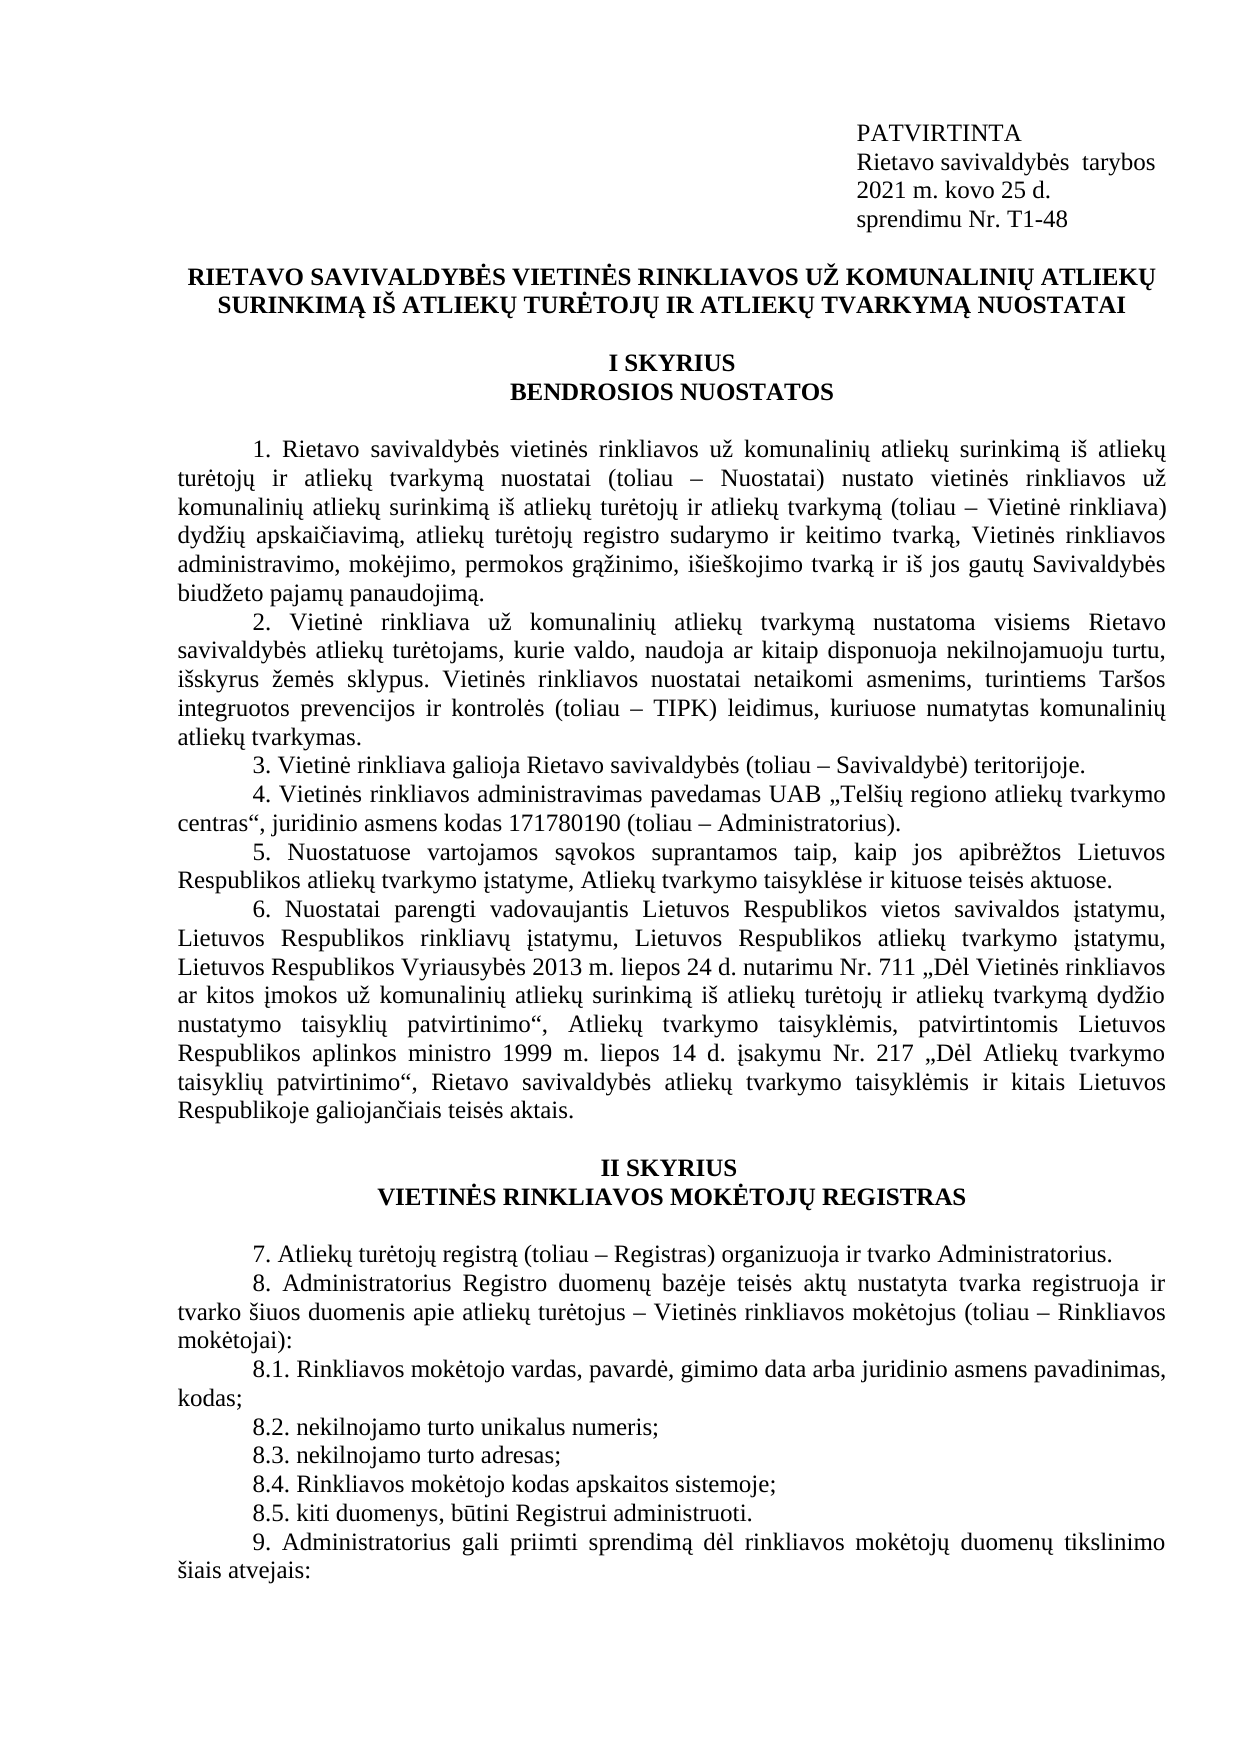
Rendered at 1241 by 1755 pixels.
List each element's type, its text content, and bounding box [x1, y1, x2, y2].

text 8.5. kiti duomenys, būtini Registrui administruoti. [177, 1498, 1167, 1527]
text 3. Vietinė rinkliava galioja Rietavo savivaldybės (toliau – Savivaldybė) teritorijoje. [177, 751, 1167, 779]
text 8.4. Rinkliavos mokėtojo kodas apskaitos sistemoje; [177, 1469, 1167, 1498]
text 5. Nuostatuose vartojamos sąvokos suprantamos taip, kaip jos apibrėžtos Lietuvos Respublikos atliekų tvarkymo įstatyme, Atliekų tvarkymo taisyklėse ir kituose teisės aktuose. [177, 837, 1167, 894]
text 8.2. nekilnojamo turto unikalus numeris; [177, 1412, 1167, 1441]
text 4. Vietinės rinkliavos administravimas pavedamas UAB „Telšių regiono atliekų tvarkymo centras“, juridinio asmens kodas 171780190 (toliau – Administratorius). [177, 779, 1167, 837]
text 1. Rietavo savivaldybės vietinės rinkliavos už komunalinių atliekų surinkimą iš atliekų turėtojų ir atliekų tvarkymą nuostatai (toliau – Nuostatai) nustato vietinės rinkliavos už komunalinių atliekų surinkimą iš atliekų turėtojų ir atliekų tvarkymą (toliau – Vietinė rinkliava) dydžių apskaičiavimą, atliekų turėtojų registro sudarymo ir keitimo tvarką, Vietinės rinkliavos administravimo, mokėjimo, permokos grąžinimo, išieškojimo tvarką ir iš jos gautų Savivaldybės biudžeto pajamų panaudojimą. [177, 434, 1167, 607]
text I SKYRIUS [177, 348, 1167, 377]
text sprendimu Nr. T1-48 [856, 204, 1167, 233]
text 9. Administratorius gali priimti sprendimą dėl rinkliavos mokėtojų duomenų tikslinimo šiais atvejais: [177, 1527, 1167, 1584]
text Rietavo savivaldybės tarybos [856, 147, 1167, 176]
text 7. Atliekų turėtojų registrą (toliau – Registras) organizuoja ir tvarko Administratorius. [177, 1239, 1167, 1268]
text 2021 m. kovo 25 d. [856, 176, 1167, 204]
text 2. Vietinė rinkliava už komunalinių atliekų tvarkymą nustatoma visiems Rietavo savivaldybės atliekų turėtojams, kurie valdo, naudoja ar kitaip disponuoja nekilnojamuoju turtu, išskyrus žemės sklypus. Vietinės rinkliavos nuostatai netaikomi asmenims, turintiems Taršos integruotos prevencijos ir kontrolės (toliau – TIPK) leidimus, kuriuose numatytas komunalinių atliekų tvarkymas. [177, 607, 1167, 751]
text II SKYRIUS [177, 1153, 1167, 1182]
text 8. Administratorius Registro duomenų bazėje teisės aktų nustatyta tvarka registruoja ir tvarko šiuos duomenis apie atliekų turėtojus – Vietinės rinkliavos mokėtojus (toliau – Rinkliavos mokėtojai): [177, 1268, 1167, 1354]
text BENDROSIOS NUOSTATOS [177, 377, 1167, 406]
text 6. Nuostatai parengti vadovaujantis Lietuvos Respublikos vietos savivaldos įstatymu, Lietuvos Respublikos rinkliavų įstatymu, Lietuvos Respublikos atliekų tvarkymo įstatymu, Lietuvos Respublikos Vyriausybės 2013 m. liepos 24 d. nutarimu Nr. 711 „Dėl Vietinės rinkliavos ar kitos įmokos už komunalinių atliekų surinkimą iš atliekų turėtojų ir atliekų tvarkymą dydžio nustatymo taisyklių patvirtinimo“, Atliekų tvarkymo taisyklėmis, patvirtintomis Lietuvos Respublikos aplinkos ministro 1999 m. liepos 14 d. įsakymu Nr. 217 „Dėl Atliekų tvarkymo taisyklių patvirtinimo“, Rietavo savivaldybės atliekų tvarkymo taisyklėmis ir kitais Lietuvos Respublikoje galiojančiais teisės aktais. [177, 894, 1167, 1124]
text RIETAVO SAVIVALDYBĖS VIETINĖS RINKLIAVOS UŽ KOMUNALINIŲ ATLIEKŲ SURINKIMĄ IŠ ATLIEKŲ TURĖTOJŲ IR ATLIEKŲ TVARKYMĄ NUOSTATAI [177, 262, 1167, 319]
text 8.3. nekilnojamo turto adresas; [177, 1441, 1167, 1469]
text PATVIRTINTA [856, 118, 1167, 147]
text VIETINĖS RINKLIAVOS MOKĖTOJŲ REGISTRAS [177, 1182, 1167, 1211]
text 8.1. Rinkliavos mokėtojo vardas, pavardė, gimimo data arba juridinio asmens pavadinimas, kodas; [177, 1354, 1167, 1412]
